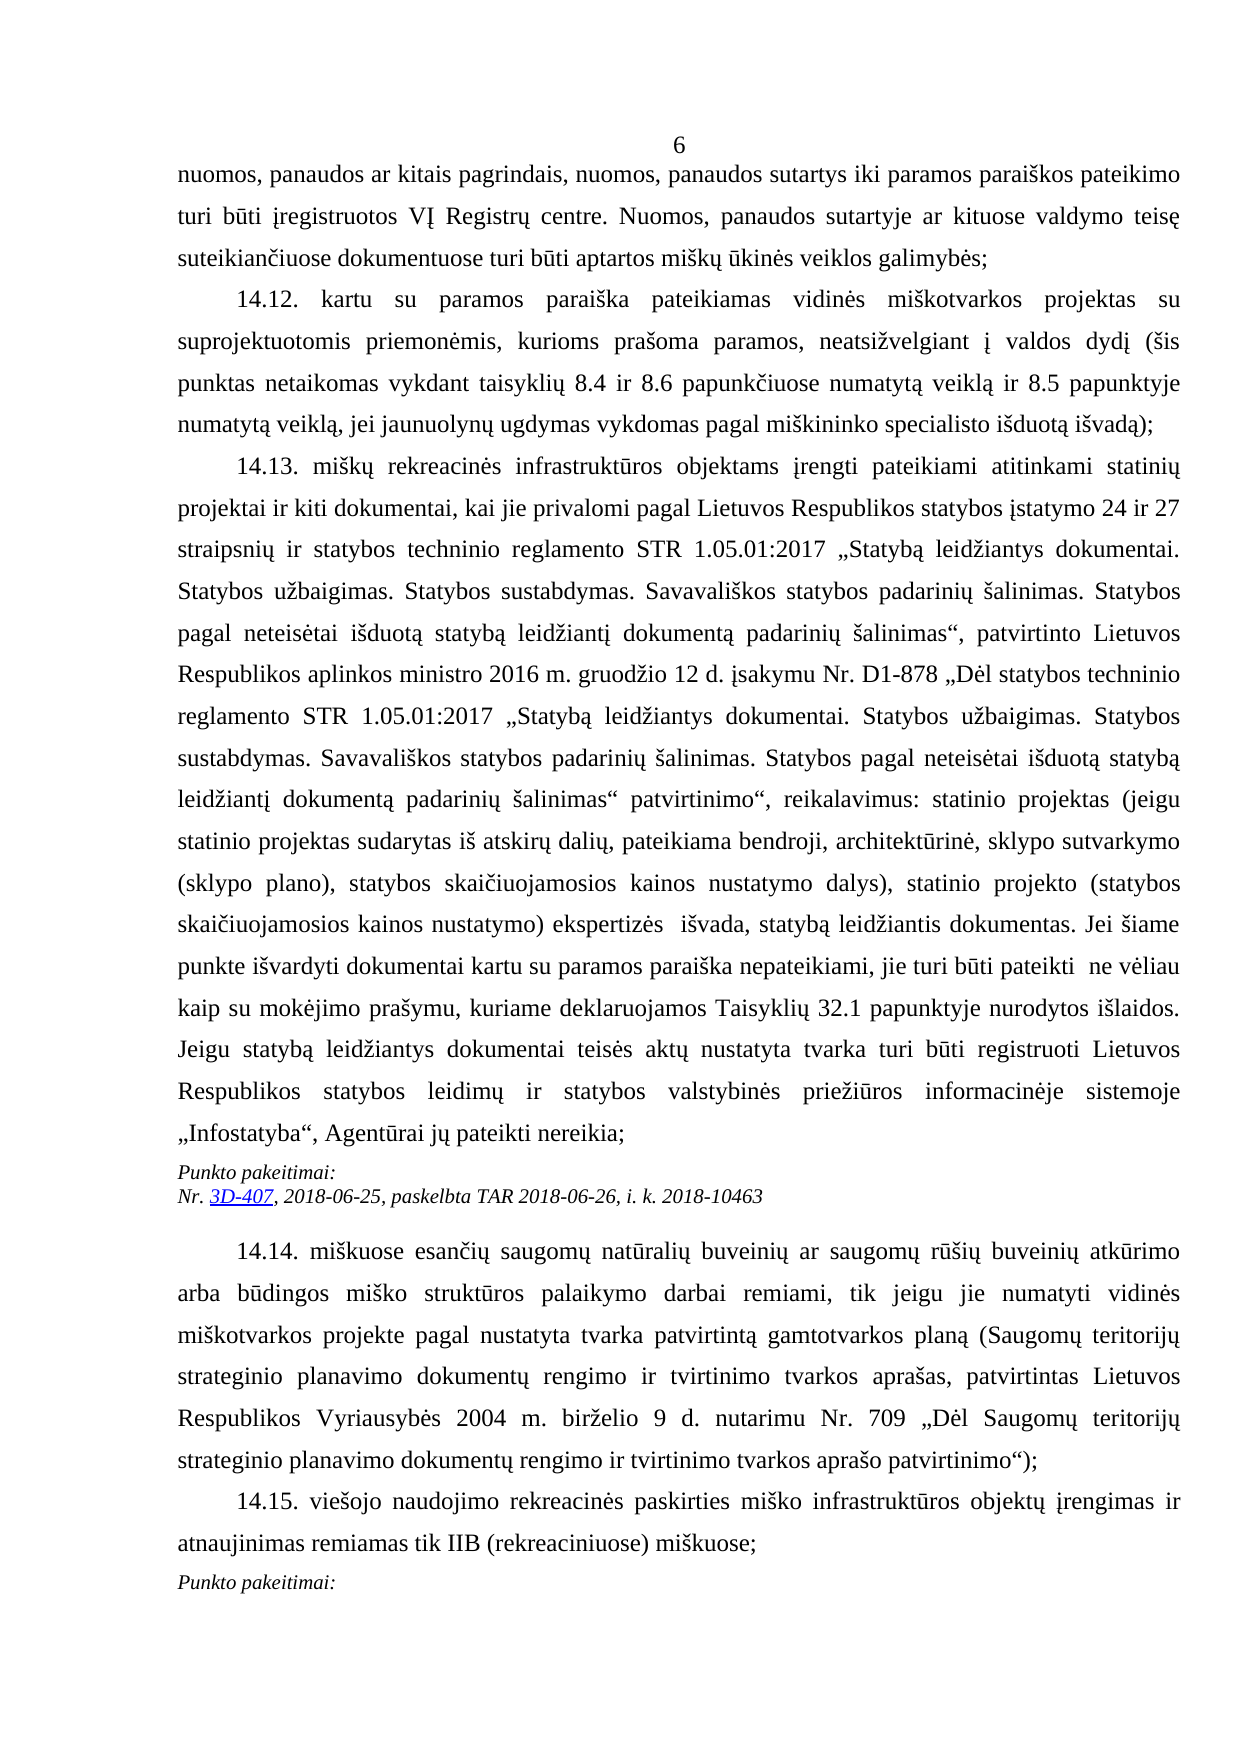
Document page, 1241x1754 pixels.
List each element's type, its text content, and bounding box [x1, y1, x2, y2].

text 14.15. viešojo naudojimo rekreacinės paskirties miško infrastruktūros objektų įrengimas ir atnaujinimas remiamas tik IIB (rekreaciniuose) miškuose; [177, 1486, 1181, 1557]
text 14.13. miškų rekreacinės infrastruktūros objektams įrengti pateikiami atitinkami statinių projektai ir kiti dokumentai, kai jie privalomi pagal Lietuvos Respublikos statybos įstatymo 24 ir 27 straipsnių ir statybos techninio reglamento STR 1.05.01:2017 „Statybą leidžiantys dokumentai. Statybos užbaigimas. Statybos sustabdymas. Savavališkos statybos padarinių šalinimas. Statybos pagal neteisėtai išduotą statybą leidžiantį dokumentą padarinių šalinimas“, patvirtinto Lietuvos Respublikos aplinkos ministro 2016 m. gruodžio 12 d. įsakymu Nr. D1-878 „Dėl statybos techninio reglamento STR 1.05.01:2017 „Statybą leidžiantys dokumentai. Statybos užbaigimas. Statybos sustabdymas. Savavališkos statybos padarinių šalinimas. Statybos pagal neteisėtai išduotą statybą leidžiantį dokumentą padarinių šalinimas“ patvirtinimo“, reikalavimus: statinio projektas (jeigu statinio projektas sudarytas iš atskirų dalių, pateikiama bendroji, architektūrinė, sklypo sutvarkymo (sklypo plano), statybos skaičiuojamosios kainos nustatymo dalys), statinio projekto (statybos skaičiuojamosios kainos nustatymo) ekspertizės išvada, statybą leidžiantis dokumentas. Jei šiame punkte išvardyti dokumentai kartu su paramos paraiška nepateikiami, jie turi būti pateikti ne vėliau kaip su mokėjimo prašymu, kuriame deklaruojamos Taisyklių 32.1 papunktyje nurodytos išlaidos. Jeigu statybą leidžiantys dokumentai teisės aktų nustatyta tvarka turi būti registruoti Lietuvos Respublikos statybos leidimų ir statybos valstybinės priežiūros informacinėje sistemoje „Infostatyba“, Agentūrai jų pateikti nereikia; [177, 451, 1181, 1147]
text 14.12. kartu su paramos paraiška pateikiamas vidinės miškotvarkos projektas su suprojektuotomis priemonėmis, kurioms prašoma paramos, neatsižvelgiant į valdos dydį (šis punktas netaikomas vykdant taisyklių 8.4 ir 8.6 papunkčiuose numatytą veiklą ir 8.5 papunktyje numatytą veiklą, jei jaunuolynų ugdymas vykdomas pagal miškininko specialisto išduotą išvadą); [177, 284, 1181, 438]
text Punkto pakeitimai: [177, 1570, 1181, 1594]
text nuomos, panaudos ar kitais pagrindais, nuomos, panaudos sutartys iki paramos paraiškos pateikimo turi būti įregistruotos VĮ Registrų centre. Nuomos, panaudos sutartyje ar kituose valdymo teisę suteikiančiuose dokumentuose turi būti aptartos miškų ūkinės veiklos galimybės; [177, 159, 1181, 272]
text Nr. 3D-407, 2018-06-25, paskelbta TAR 2018-06-26, i. k. 2018-10463 [177, 1184, 1181, 1208]
text 14.14. miškuose esančių saugomų natūralių buveinių ar saugomų rūšių buveinių atkūrimo arba būdingos miško struktūros palaikymo darbai remiami, tik jeigu jie numatyti vidinės miškotvarkos projekte pagal nustatyta tvarka patvirtintą gamtotvarkos planą (Saugomų teritorijų strateginio planavimo dokumentų rengimo ir tvirtinimo tvarkos aprašas, patvirtintas Lietuvos Respublikos Vyriausybės 2004 m. birželio 9 d. nutarimu Nr. 709 „Dėl Saugomų teritorijų strateginio planavimo dokumentų rengimo ir tvirtinimo tvarkos aprašo patvirtinimo“); [177, 1236, 1181, 1473]
text Punkto pakeitimai: [177, 1159, 1181, 1184]
